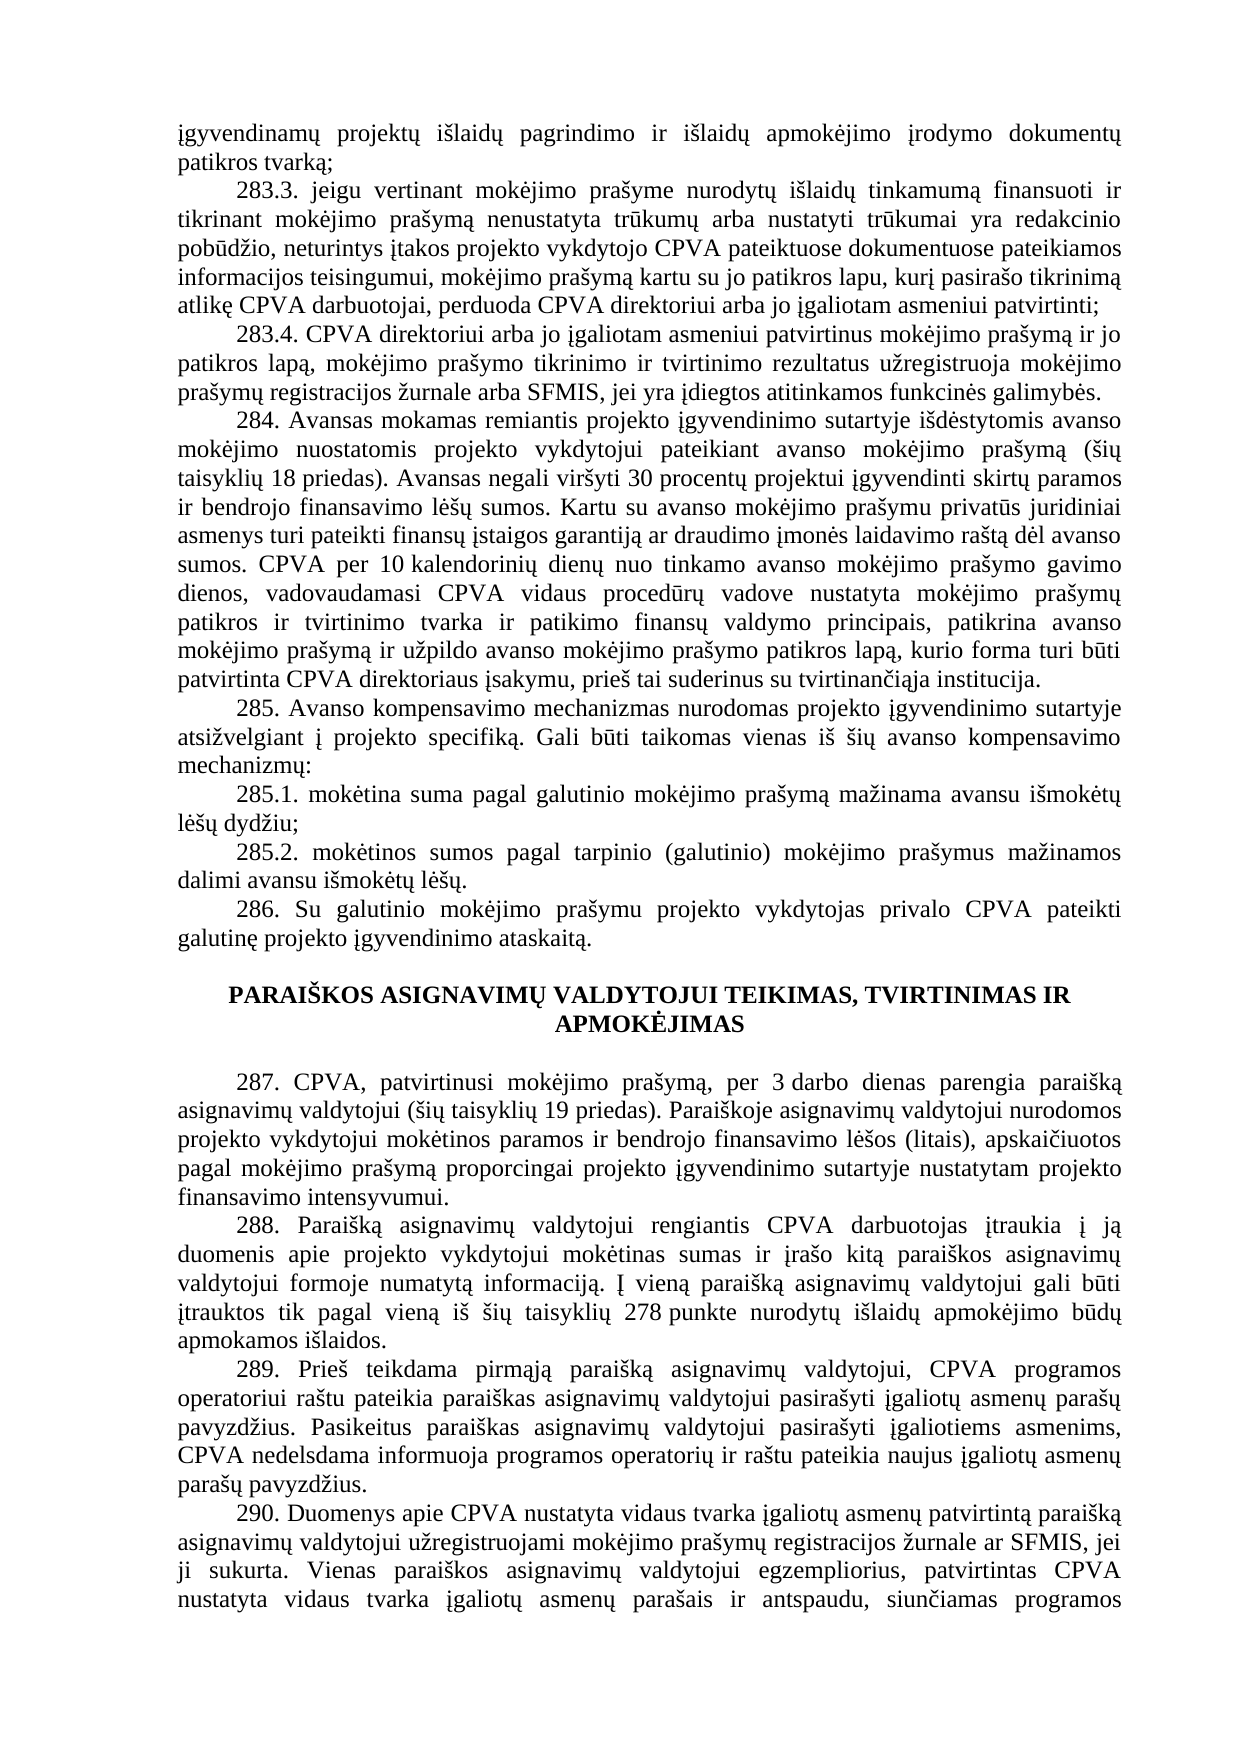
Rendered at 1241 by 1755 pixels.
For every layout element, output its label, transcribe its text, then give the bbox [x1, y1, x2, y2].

text 288. Paraišką asignavimų valdytojui rengiantis CPVA darbuotojas įtraukia į ją duomenis apie projekto vykdytojui mokėtinas sumas ir įrašo kitą paraiškos asignavimų valdytojui formoje numatytą informaciją. Į vieną paraišką asignavimų valdytojui gali būti įtrauktos tik pagal vieną iš šių taisyklių 278 punkte nurodytų išlaidų apmokėjimo būdų apmokamos išlaidos. [177, 1211, 1122, 1354]
text 285.1. mokėtina suma pagal galutinio mokėjimo prašymą mažinama avansu išmokėtų lėšų dydžiu; [177, 779, 1122, 837]
text įgyvendinamų projektų išlaidų pagrindimo ir išlaidų apmokėjimo įrodymo dokumentų patikros tvarką; [177, 118, 1122, 176]
text 289. Prieš teikdama pirmąją paraišką asignavimų valdytojui, CPVA programos operatoriui raštu pateikia paraiškas asignavimų valdytojui pasirašyti įgaliotų asmenų parašų pavyzdžius. Pasikeitus paraiškas asignavimų valdytojui pasirašyti įgaliotiems asmenims, CPVA nedelsdama informuoja programos operatorių ir raštu pateikia naujus įgaliotų asmenų parašų pavyzdžius. [177, 1354, 1122, 1498]
text 290. Duomenys apie CPVA nustatyta vidaus tvarka įgaliotų asmenų patvirtintą paraišką asignavimų valdytojui užregistruojami mokėjimo prašymų registracijos žurnale ar SFMIS, jei ji sukurta. Vienas paraiškos asignavimų valdytojui egzempliorius, patvirtintas CPVA nustatyta vidaus tvarka įgaliotų asmenų parašais ir antspaudu, siunčiamas programos [177, 1498, 1122, 1613]
text 286. Su galutinio mokėjimo prašymu projekto vykdytojas privalo CPVA pateikti galutinę projekto įgyvendinimo ataskaitą. [177, 894, 1122, 952]
text 283.3. jeigu vertinant mokėjimo prašyme nurodytų išlaidų tinkamumą finansuoti ir tikrinant mokėjimo prašymą nenustatyta trūkumų arba nustatyti trūkumai yra redakcinio pobūdžio, neturintys įtakos projekto vykdytojo CPVA pateiktuose dokumentuose pateikiamos informacijos teisingumui, mokėjimo prašymą kartu su jo patikros lapu, kurį pasirašo tikrinimą atlikę CPVA darbuotojai, perduoda CPVA direktoriui arba jo įgaliotam asmeniui patvirtinti; [177, 176, 1122, 319]
text 285.2. mokėtinos sumos pagal tarpinio (galutinio) mokėjimo prašymus mažinamos dalimi avansu išmokėtų lėšų. [177, 837, 1122, 894]
text 287. CPVA, patvirtinusi mokėjimo prašymą, per 3 darbo dienas parengia paraišką asignavimų valdytojui (šių taisyklių 19 priedas). Paraiškoje asignavimų valdytojui nurodomos projekto vykdytojui mokėtinos paramos ir bendrojo finansavimo lėšos (litais), apskaičiuotos pagal mokėjimo prašymą proporcingai projekto įgyvendinimo sutartyje nustatytam projekto finansavimo intensyvumui. [177, 1067, 1122, 1211]
text 283.4. CPVA direktoriui arba jo įgaliotam asmeniui patvirtinus mokėjimo prašymą ir jo patikros lapą, mokėjimo prašymo tikrinimo ir tvirtinimo rezultatus užregistruoja mokėjimo prašymų registracijos žurnale arba SFMIS, jei yra įdiegtos atitinkamos funkcinės galimybės. [177, 319, 1122, 406]
text 285. Avanso kompensavimo mechanizmas nurodomas projekto įgyvendinimo sutartyje atsižvelgiant į projekto specifiką. Gali būti taikomas vienas iš šių avanso kompensavimo mechanizmų: [177, 693, 1122, 779]
text PARAIŠKOS ASIGNAVIMŲ VALDYTOJUI TEIKIMAS, TVIRTINIMAS IR APMOKĖJIMAS [177, 981, 1122, 1038]
text 284. Avansas mokamas remiantis projekto įgyvendinimo sutartyje išdėstytomis avanso mokėjimo nuostatomis projekto vykdytojui pateikiant avanso mokėjimo prašymą (šių taisyklių 18 priedas). Avansas negali viršyti 30 procentų projektui įgyvendinti skirtų paramos ir bendrojo finansavimo lėšų sumos. Kartu su avanso mokėjimo prašymu privatūs juridiniai asmenys turi pateikti finansų įstaigos garantiją ar draudimo įmonės laidavimo raštą dėl avanso sumos. CPVA per 10 kalendorinių dienų nuo tinkamo avanso mokėjimo prašymo gavimo dienos, vadovaudamasi CPVA vidaus procedūrų vadove nustatyta mokėjimo prašymų patikros ir tvirtinimo tvarka ir patikimo finansų valdymo principais, patikrina avanso mokėjimo prašymą ir užpildo avanso mokėjimo prašymo patikros lapą, kurio forma turi būti patvirtinta CPVA direktoriaus įsakymu, prieš tai suderinus su tvirtinančiąja institucija. [177, 406, 1122, 693]
